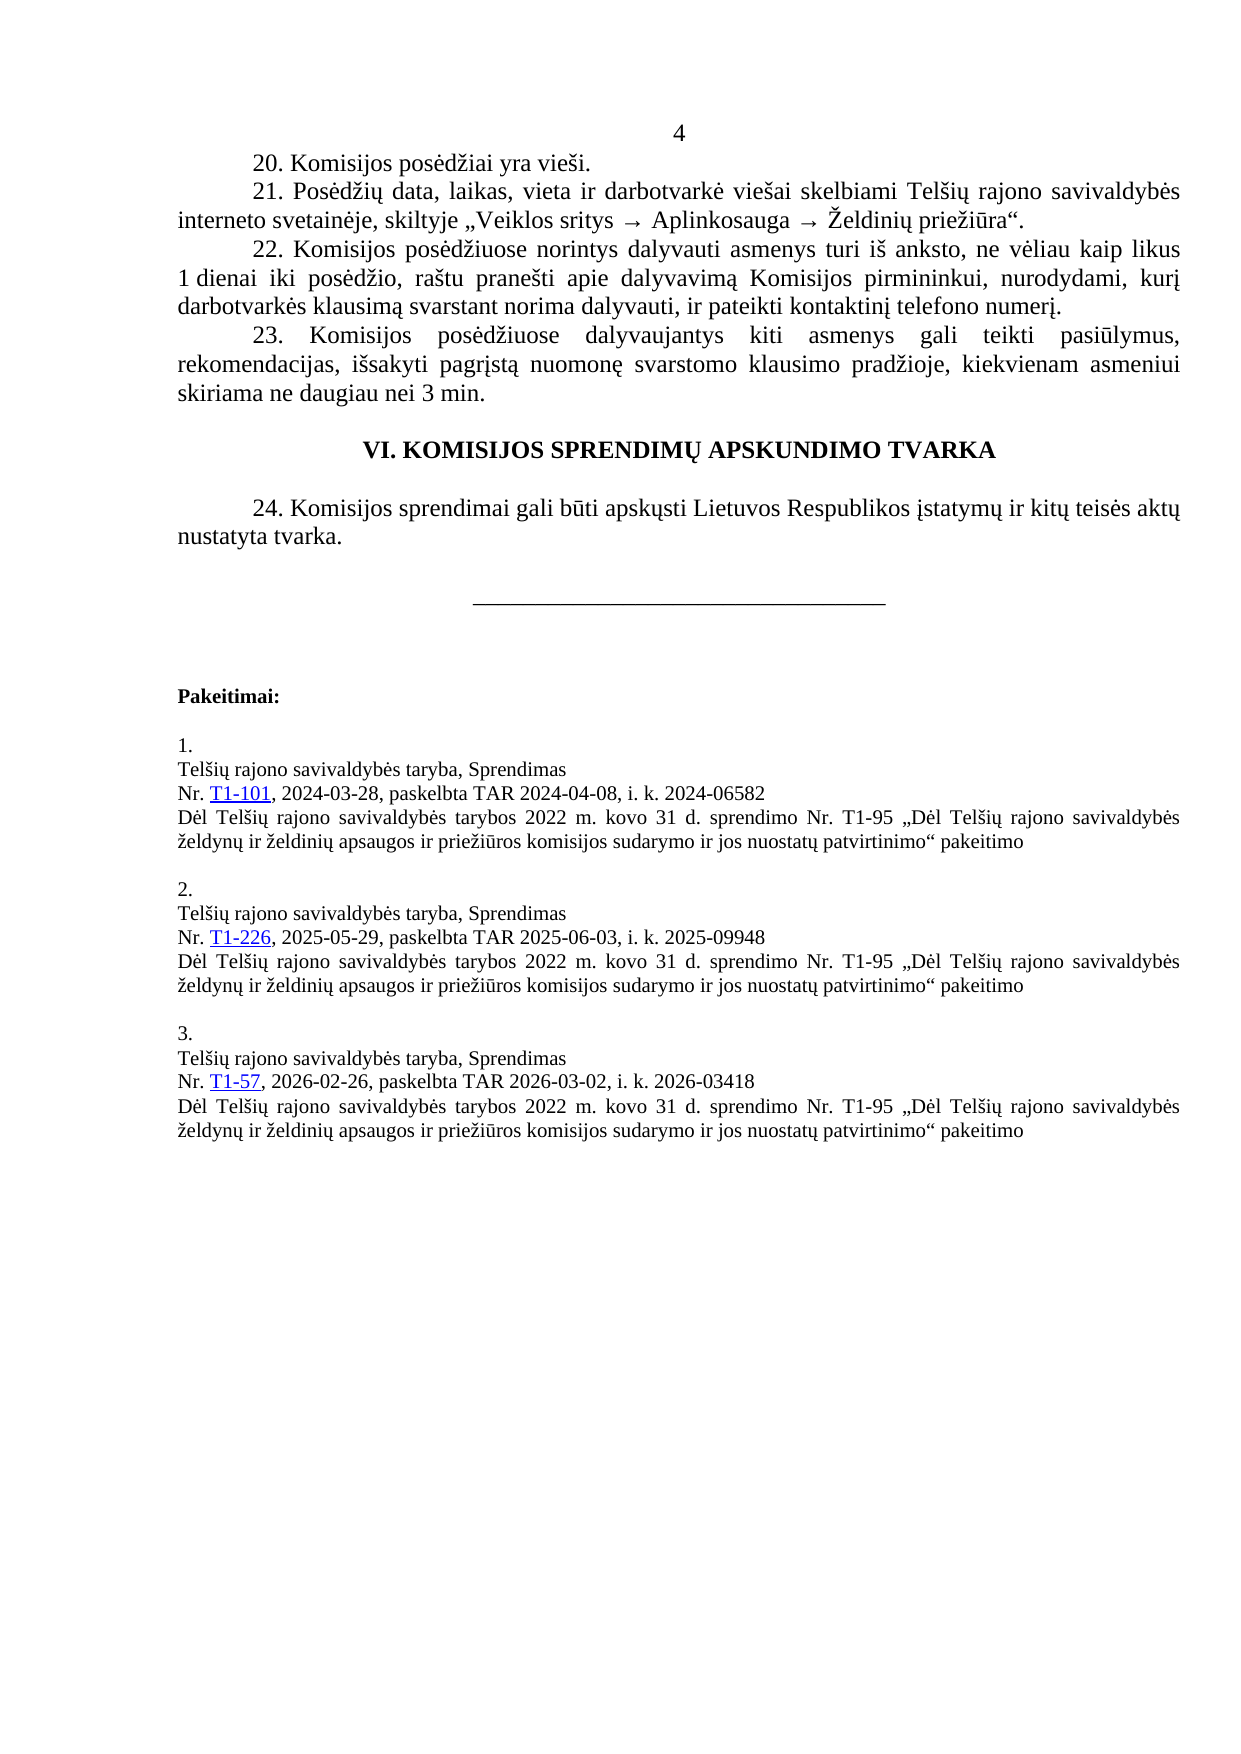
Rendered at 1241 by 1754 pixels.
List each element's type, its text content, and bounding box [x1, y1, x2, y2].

text Nr. T1-226, 2025-05-29, paskelbta TAR 2025-06-03, i. k. 2025-09948 [177, 925, 1181, 949]
text 3. [177, 1021, 1181, 1045]
text Dėl Telšių rajono savivaldybės tarybos 2022 m. kovo 31 d. sprendimo Nr. T1-95 „Dėl Telšių rajono savivaldybės želdynų ir želdinių apsaugos ir priežiūros komisijos sudarymo ir jos nuostatų patvirtinimo“ pakeitimo [177, 1093, 1181, 1142]
text 24. Komisijos sprendimai gali būti apskųsti Lietuvos Respublikos įstatymų ir kitų teisės aktų nustatyta tvarka. [177, 493, 1181, 550]
text Nr. T1-57, 2026-02-26, paskelbta TAR 2026-03-02, i. k. 2026-03418 [177, 1069, 1181, 1093]
text 23. Komisijos posėdžiuose dalyvaujantys kiti asmenys gali teikti pasiūlymus, rekomendacijas, išsakyti pagrįstą nuomonę svarstomo klausimo pradžioje, kiekvienam asmeniui skiriama ne daugiau nei 3 min. [177, 320, 1181, 406]
text 1. [177, 733, 1181, 757]
text Dėl Telšių rajono savivaldybės tarybos 2022 m. kovo 31 d. sprendimo Nr. T1-95 „Dėl Telšių rajono savivaldybės želdynų ir želdinių apsaugos ir priežiūros komisijos sudarymo ir jos nuostatų patvirtinimo“ pakeitimo [177, 805, 1181, 853]
text Telšių rajono savivaldybės taryba, Sprendimas [177, 901, 1181, 925]
text Dėl Telšių rajono savivaldybės tarybos 2022 m. kovo 31 d. sprendimo Nr. T1-95 „Dėl Telšių rajono savivaldybės želdynų ir želdinių apsaugos ir priežiūros komisijos sudarymo ir jos nuostatų patvirtinimo“ pakeitimo [177, 949, 1181, 997]
text 20. Komisijos posėdžiai yra vieši. [177, 148, 1181, 176]
text 21. Posėdžių data, laikas, vieta ir darbotvarkė viešai skelbiami Telšių rajono savivaldybės interneto svetainėje, skiltyje „Veiklos sritys → Aplinkosauga → Želdinių priežiūra“. [177, 176, 1181, 234]
text VI. KOMISIJOS SPRENDIMŲ APSKUNDIMO TVARKA [177, 435, 1181, 464]
text Telšių rajono savivaldybės taryba, Sprendimas [177, 757, 1181, 781]
text 2. [177, 877, 1181, 901]
text Nr. T1-101, 2024-03-28, paskelbta TAR 2024-04-08, i. k. 2024-06582 [177, 781, 1181, 805]
text Pakeitimai: [177, 684, 1181, 708]
text _________________________________ [177, 579, 1181, 608]
text Telšių rajono savivaldybės taryba, Sprendimas [177, 1045, 1181, 1069]
text 22. Komisijos posėdžiuose norintys dalyvauti asmenys turi iš anksto, ne vėliau kaip likus 1 dienai iki posėdžio, raštu pranešti apie dalyvavimą Komisijos pirmininkui, nurodydami, kurį darbotvarkės klausimą svarstant norima dalyvauti, ir pateikti kontaktinį telefono numerį. [177, 234, 1181, 320]
